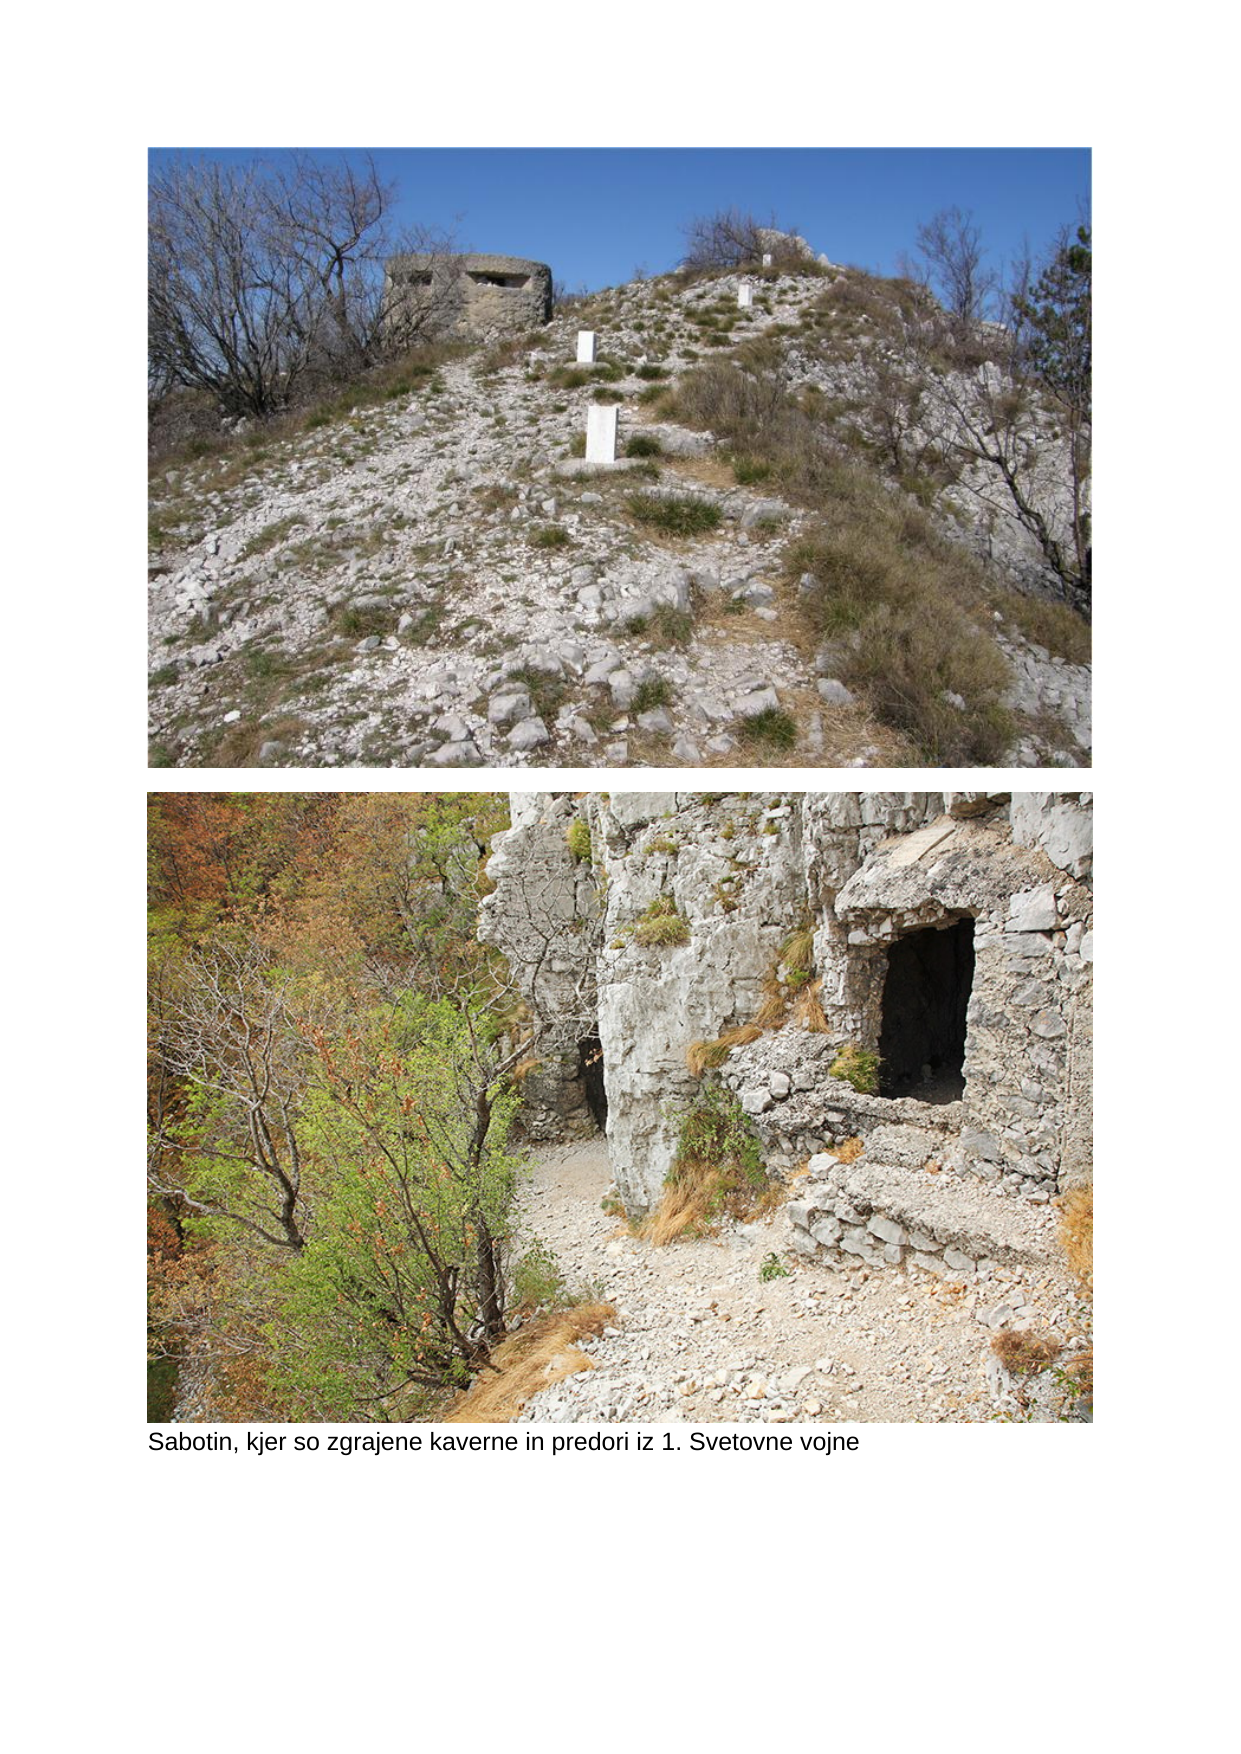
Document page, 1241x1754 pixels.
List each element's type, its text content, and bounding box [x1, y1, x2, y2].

picture [147, 147, 1093, 768]
text Sabotin, kjer so zgrajene kaverne in predori iz 1. Svetovne vojne [148, 1423, 1093, 1456]
picture [147, 792, 1093, 1423]
